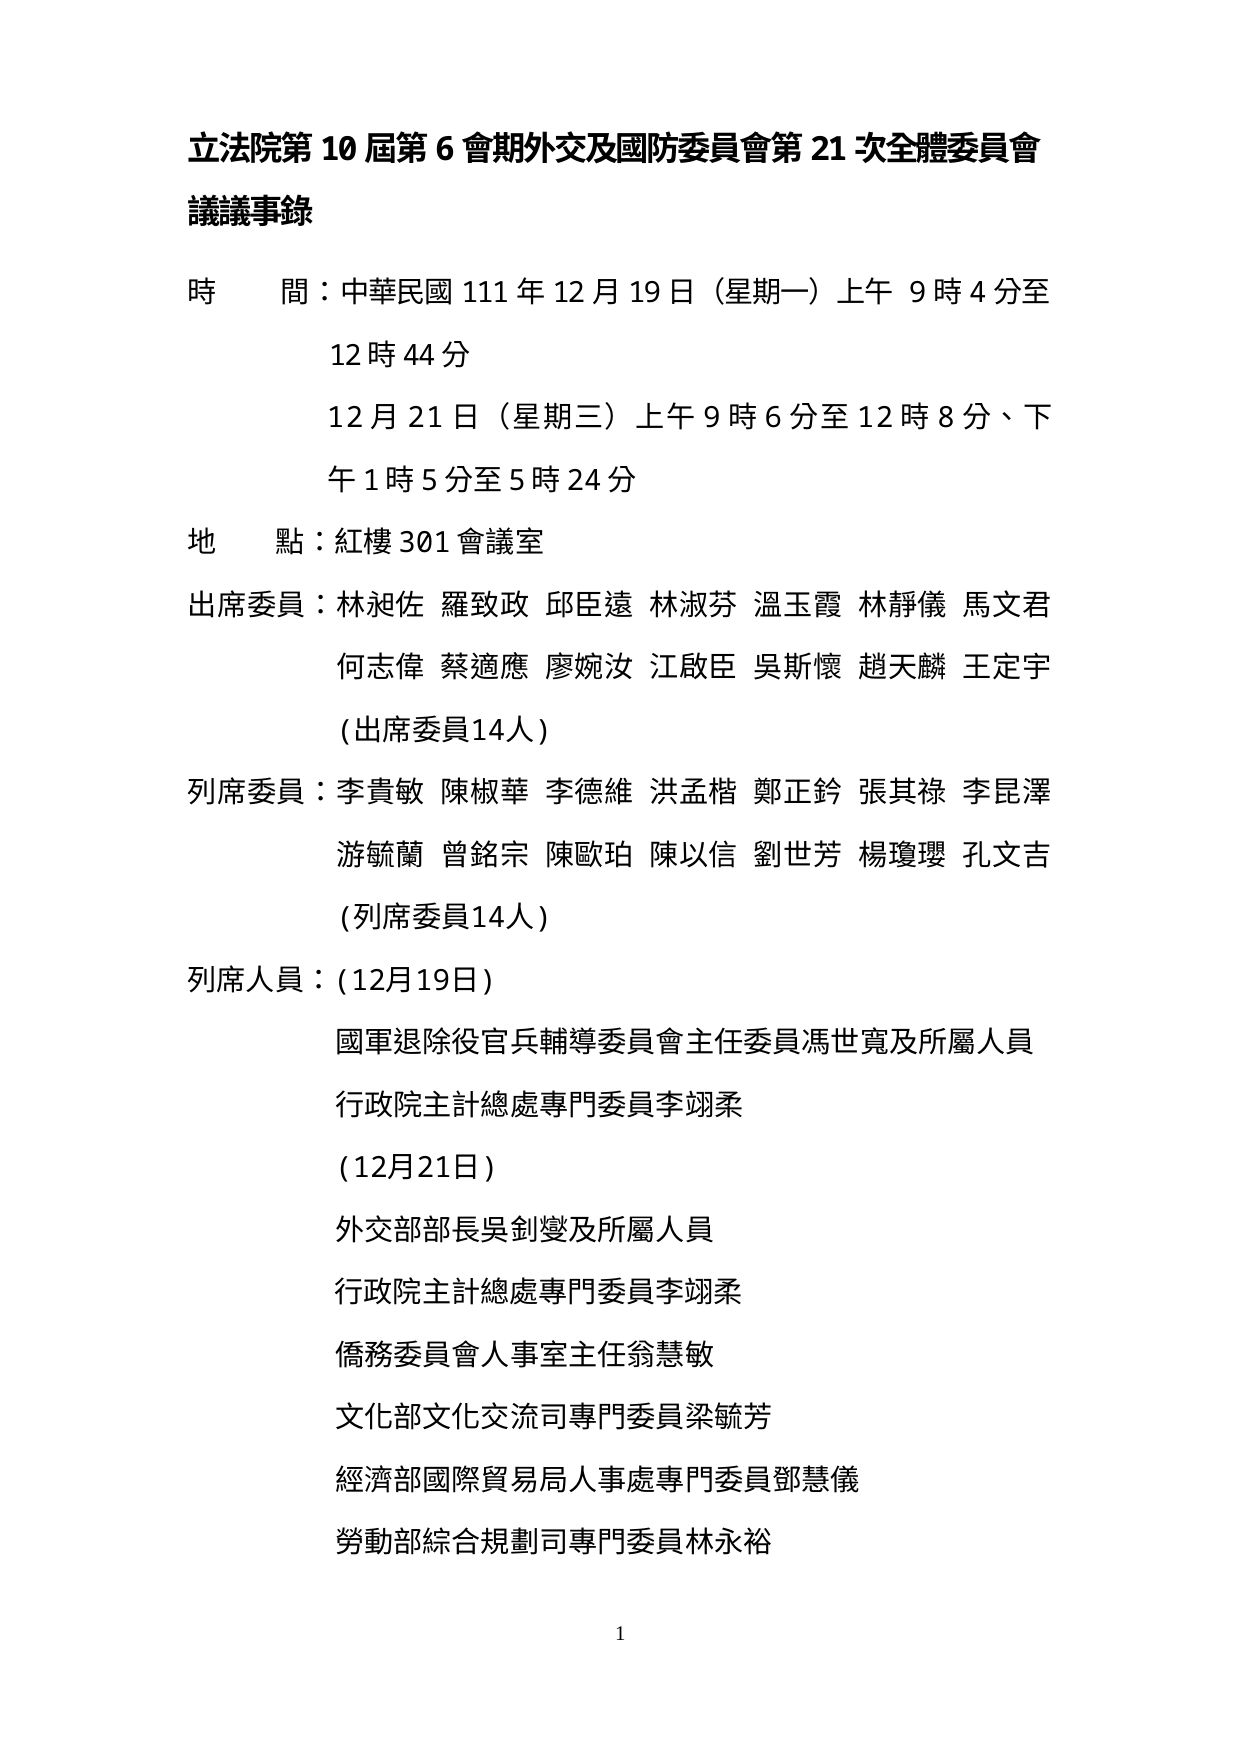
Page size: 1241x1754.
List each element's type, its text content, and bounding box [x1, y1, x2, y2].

text 文化部文化交流司專門委員梁毓芳 [335, 1373, 1053, 1436]
text 地 點：紅樓301會議室 [187, 498, 1053, 561]
text 勞動部綜合規劃司專門委員林永裕 [335, 1498, 1053, 1561]
text 僑務委員會人事室主任翁慧敏 [335, 1311, 1053, 1373]
text 行政院主計總處專門委員李翊柔 [335, 1061, 1053, 1123]
text (12月21日) [335, 1123, 1053, 1186]
text 國軍退除役官兵輔導委員會主任委員馮世寬及所屬人員 [335, 998, 1053, 1061]
text 列席人員：(12月19日) [187, 936, 1053, 998]
text 經濟部國際貿易局人事處專門委員鄧慧儀 [335, 1436, 1053, 1498]
text 外交部部長吳釗燮及所屬人員 [335, 1186, 1053, 1248]
text 行政院主計總處專門委員李翊柔 [312, 1248, 1053, 1311]
text 列席委員：李貴敏 陳椒華 李德維 洪孟楷 鄭正鈐 張其祿 李昆澤 游毓蘭 曾銘宗 陳歐珀 陳以信 劉世芳 楊瓊瓔 孔文吉(列席委員14人) [187, 748, 1053, 936]
text 12月21日（星期三）上午9時6分至12時8分、下午1時5分至5時24分 [327, 373, 1053, 498]
text 時 間：中華民國111年12月19日（星期一）上午 9時4分至12時44分 [187, 248, 1053, 373]
text 立法院第10屆第6會期外交及國防委員會第21次全體委員會議議事錄 [187, 105, 1053, 230]
text 出席委員：林昶佐 羅致政 邱臣遠 林淑芬 溫玉霞 林靜儀 馬文君 何志偉 蔡適應 廖婉汝 江啟臣 吳斯懷 趙天麟 王定宇(出席委員14人) [187, 561, 1053, 748]
